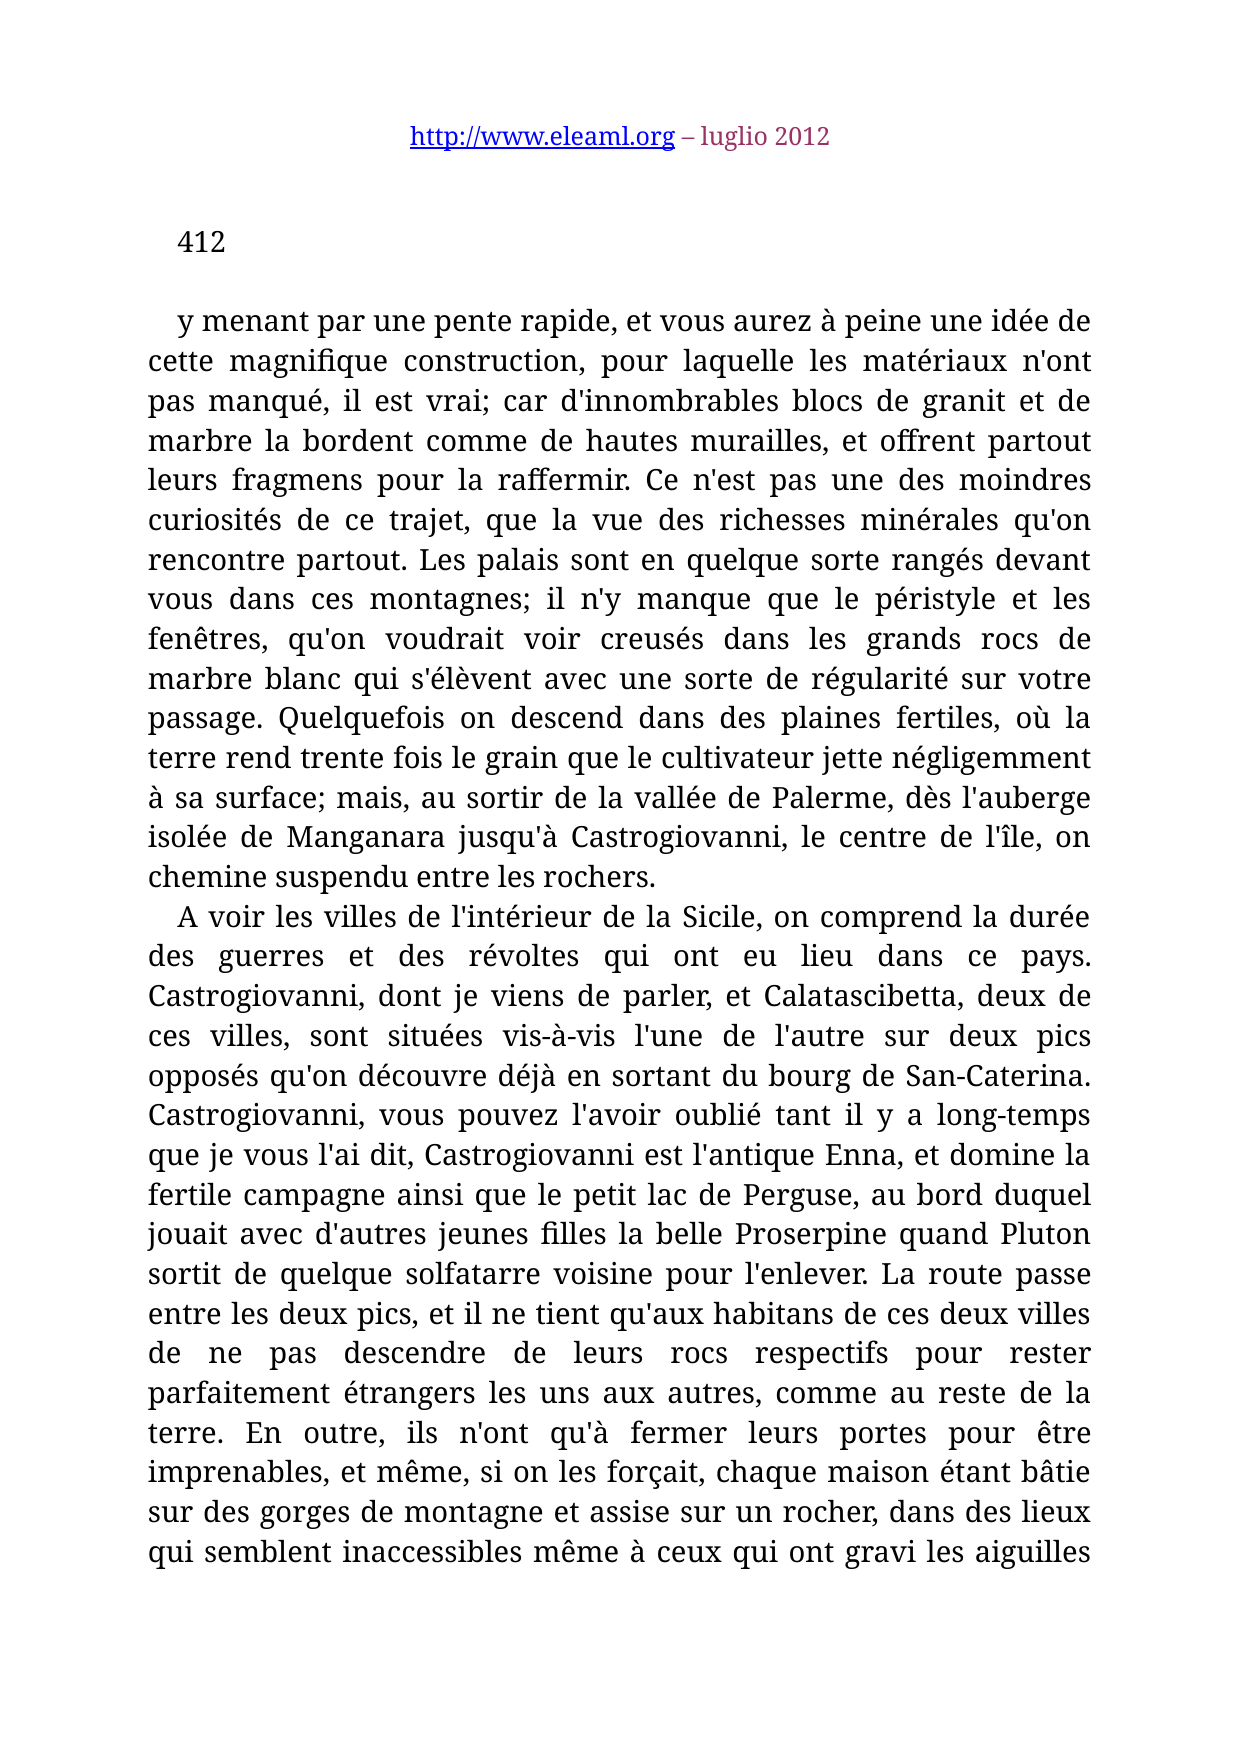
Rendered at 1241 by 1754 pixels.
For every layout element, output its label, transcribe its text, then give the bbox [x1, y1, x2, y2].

text 412 [148, 221, 1093, 261]
text A voir les villes de l'intérieur de la Sicile, on comprend la durée des guerres et des révoltes qui ont eu lieu dans ce pays. Castrogiovanni, dont je viens de parler, et Calatascibetta, deux de ces villes, sont situées vis-à-vis l'une de l'autre sur deux pics opposés qu'on découvre déjà en sortant du bourg de San-Caterina. Castrogiovanni, vous pouvez l'avoir oublié tant il y a long-temps que je vous l'ai dit, Castrogiovanni est l'antique Enna, et domine la fertile campagne ainsi que le petit lac de Perguse, au bord duquel jouait avec d'autres jeunes filles la belle Proserpine quand Pluton sortit de quelque solfatarre voisine pour l'enlever. La route passe entre les deux pics, et il ne tient qu'aux habitans de ces deux villes de ne pas descendre de leurs rocs respectifs pour rester parfaitement étrangers les uns aux autres, comme au reste de la terre. En outre, ils n'ont qu'à fermer leurs portes pour être imprenables, et même, si on les forçait, chaque maison étant bâtie sur des gorges de montagne et assise sur un rocher, dans des lieux qui semblent inaccessibles même à ceux qui ont gravi les aiguilles [148, 896, 1093, 1571]
text y menant par une pente rapide, et vous aurez à peine une idée de cette magnifique construction, pour laquelle les matériaux n'ont pas manqué, il est vrai; car d'innombrables blocs de granit et de marbre la bordent comme de hautes murailles, et offrent partout leurs fragmens pour la raffermir. Ce n'est pas une des moindres curiosités de ce trajet, que la vue des richesses minérales qu'on rencontre partout. Les palais sont en quelque sorte rangés devant vous dans ces montagnes; il n'y manque que le péristyle et les fenêtres, qu'on voudrait voir creusés dans les grands rocs de marbre blanc qui s'élèvent avec une sorte de régularité sur votre passage. Quelquefois on descend dans des plaines fertiles, où la terre rend trente fois le grain que le cultivateur jette négligemment à sa surface; mais, au sortir de la vallée de Palerme, dès l'auberge isolée de Manganara jusqu'à Castrogiovanni, le centre de l'île, on chemine suspendu entre les rochers. [148, 301, 1093, 896]
